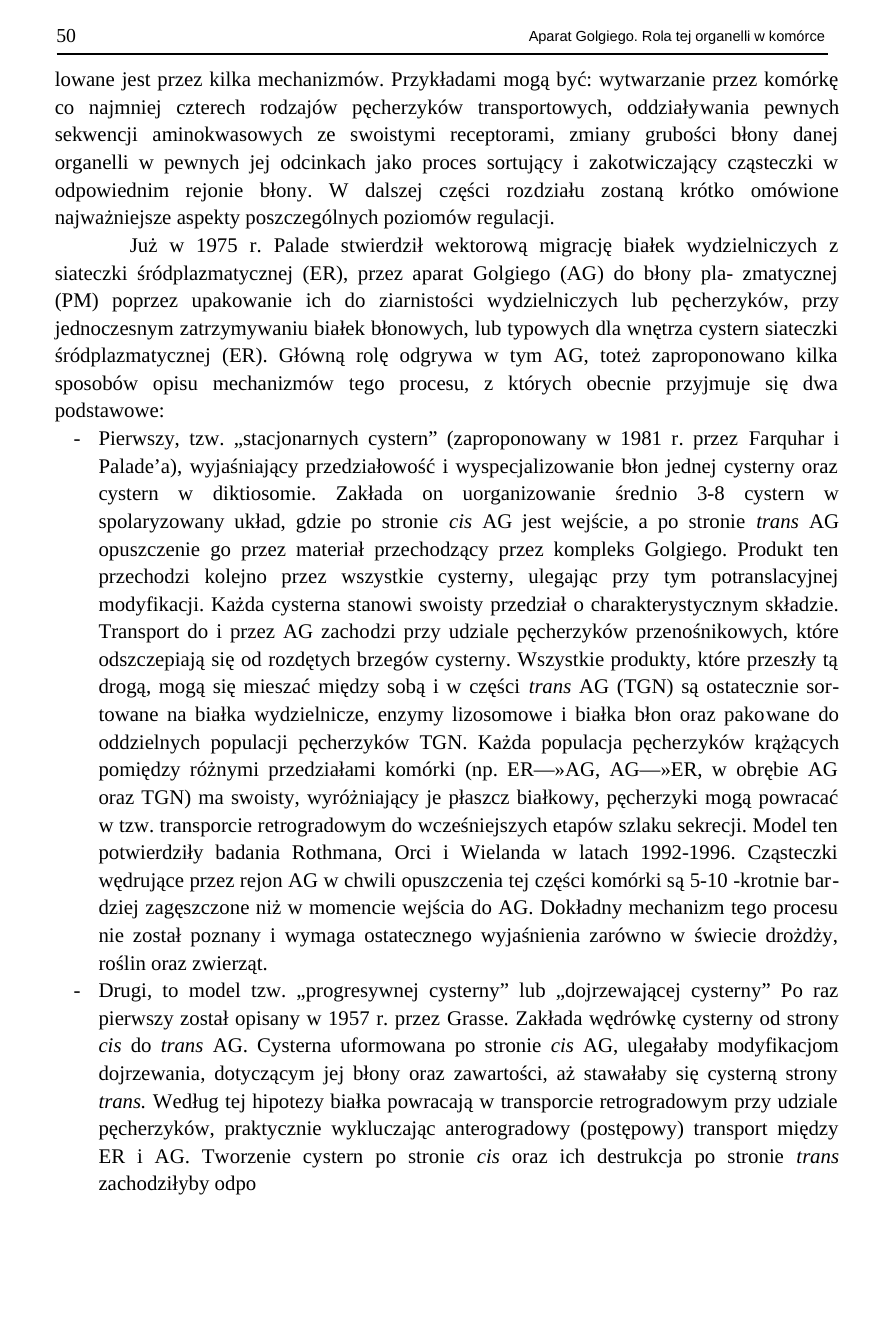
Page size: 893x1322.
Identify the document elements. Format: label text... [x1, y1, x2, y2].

list Pierwszy, tzw. „stacjonarnych cystern” (zaproponowany w 1981 r. przez Farquhar i Palade’a), wyjaśniający przedziałowość i wyspecjalizowanie błon jednej cysterny oraz cystern w diktiosomie. Zakłada on uorganizowanie śred­nio 3-8 cystern w spolaryzowany układ, gdzie po stronie cis AG jest wejście, a po stronie trans AG opuszczenie go przez materiał przechodzący przez kompleks Golgiego. Produkt ten przechodzi kolejno przez wszystkie cysterny, ulegając przy tym potranslacyjnej modyfikacji. Każda cysterna stanowi swo­isty przedział o charakterystycznym składzie. Transport do i przez AG zacho­dzi przy udziale pęcherzyków przenośnikowych, które odszczepiają się od rozdętych brzegów cysterny. Wszystkie produkty, które przeszły tą drogą, mogą się mieszać między sobą i w części trans AG (TGN) są ostatecznie sor­towane na białka wydzielnicze, enzymy lizosomowe i białka błon oraz pako­wane do oddzielnych populacji pęcherzyków TGN. Każda populacja pęche­rzyków krążących pomiędzy różnymi przedziałami komórki (np. ER—»AG, AG—»ER, w obrębie AG oraz TGN) ma swoisty, wyróżniający je płaszcz białkowy, pęcherzyki mogą powracać w tzw. transporcie retrogradowym do wcześniejszych etapów szlaku sekrecji. Model ten potwierdziły badania Rothmana, Orci i Wielanda w latach 1992-1996. Cząsteczki wędrujące przez rejon AG w chwili opuszczenia tej części komórki są 5-10 -krotnie bar­dziej zagęszczone niż w momencie wejścia do AG. Dokładny mechanizm tego procesu nie został poznany i wymaga ostatecznego wyjaśnienia zarówno w świecie drożdży, roślin oraz zwierząt. [73, 426, 839, 974]
text 50 [56, 24, 81, 46]
list Drugi, to model tzw. „progresywnej cysterny” lub „dojrzewającej cysterny” Po raz pierwszy został opisany w 1957 r. przez Grasse. Zakłada wędrówkę cy­sterny od strony cis do trans AG. Cysterna uformowana po stronie cis AG, ulegałaby modyfikacjom dojrzewania, dotyczącym jej błony oraz zawartości, aż stawałaby się cysterną strony trans. Według tej hipotezy białka powracają w transporcie retrogradowym przy udziale pęcherzyków, praktycznie wyklu­czając anterogradowy (postępowy) transport między ER i AG. Tworzenie cy­stern po stronie cis oraz ich destrukcja po stronie trans zachodziłyby odpo­ [73, 978, 839, 1195]
text lowane jest przez kilka mechanizmów. Przykładami mogą być: wytwarzanie przez komórkę co najmniej czterech rodzajów pęcherzyków transportowych, oddziały­wania pewnych sekwencji aminokwasowych ze swoistymi receptorami, zmiany grubości błony danej organelli w pewnych jej odcinkach jako proces sortujący i zakotwiczający cząsteczki w odpowiednim rejonie błony. W dalszej części roz­działu zostaną krótko omówione najważniejsze aspekty poszczególnych poziomów regulacji. [54, 67, 839, 229]
text Aparat Golgiego. Rola tej organelli w komórce [528, 27, 831, 44]
text Już w 1975 r. Palade stwierdził wektorową migrację białek wydzielniczych z siateczki śródplazmatycznej (ER), przez aparat Golgiego (AG) do błony pla- zmatycznej (PM) poprzez upakowanie ich do ziarnistości wydzielniczych lub pę­cherzyków, przy jednoczesnym zatrzymywaniu białek błonowych, lub typowych dla wnętrza cystern siateczki śródplazmatycznej (ER). Główną rolę odgrywa w tym AG, toteż zaproponowano kilka sposobów opisu mechanizmów tego procesu, z których obecnie przyjmuje się dwa podstawowe: [54, 233, 839, 422]
